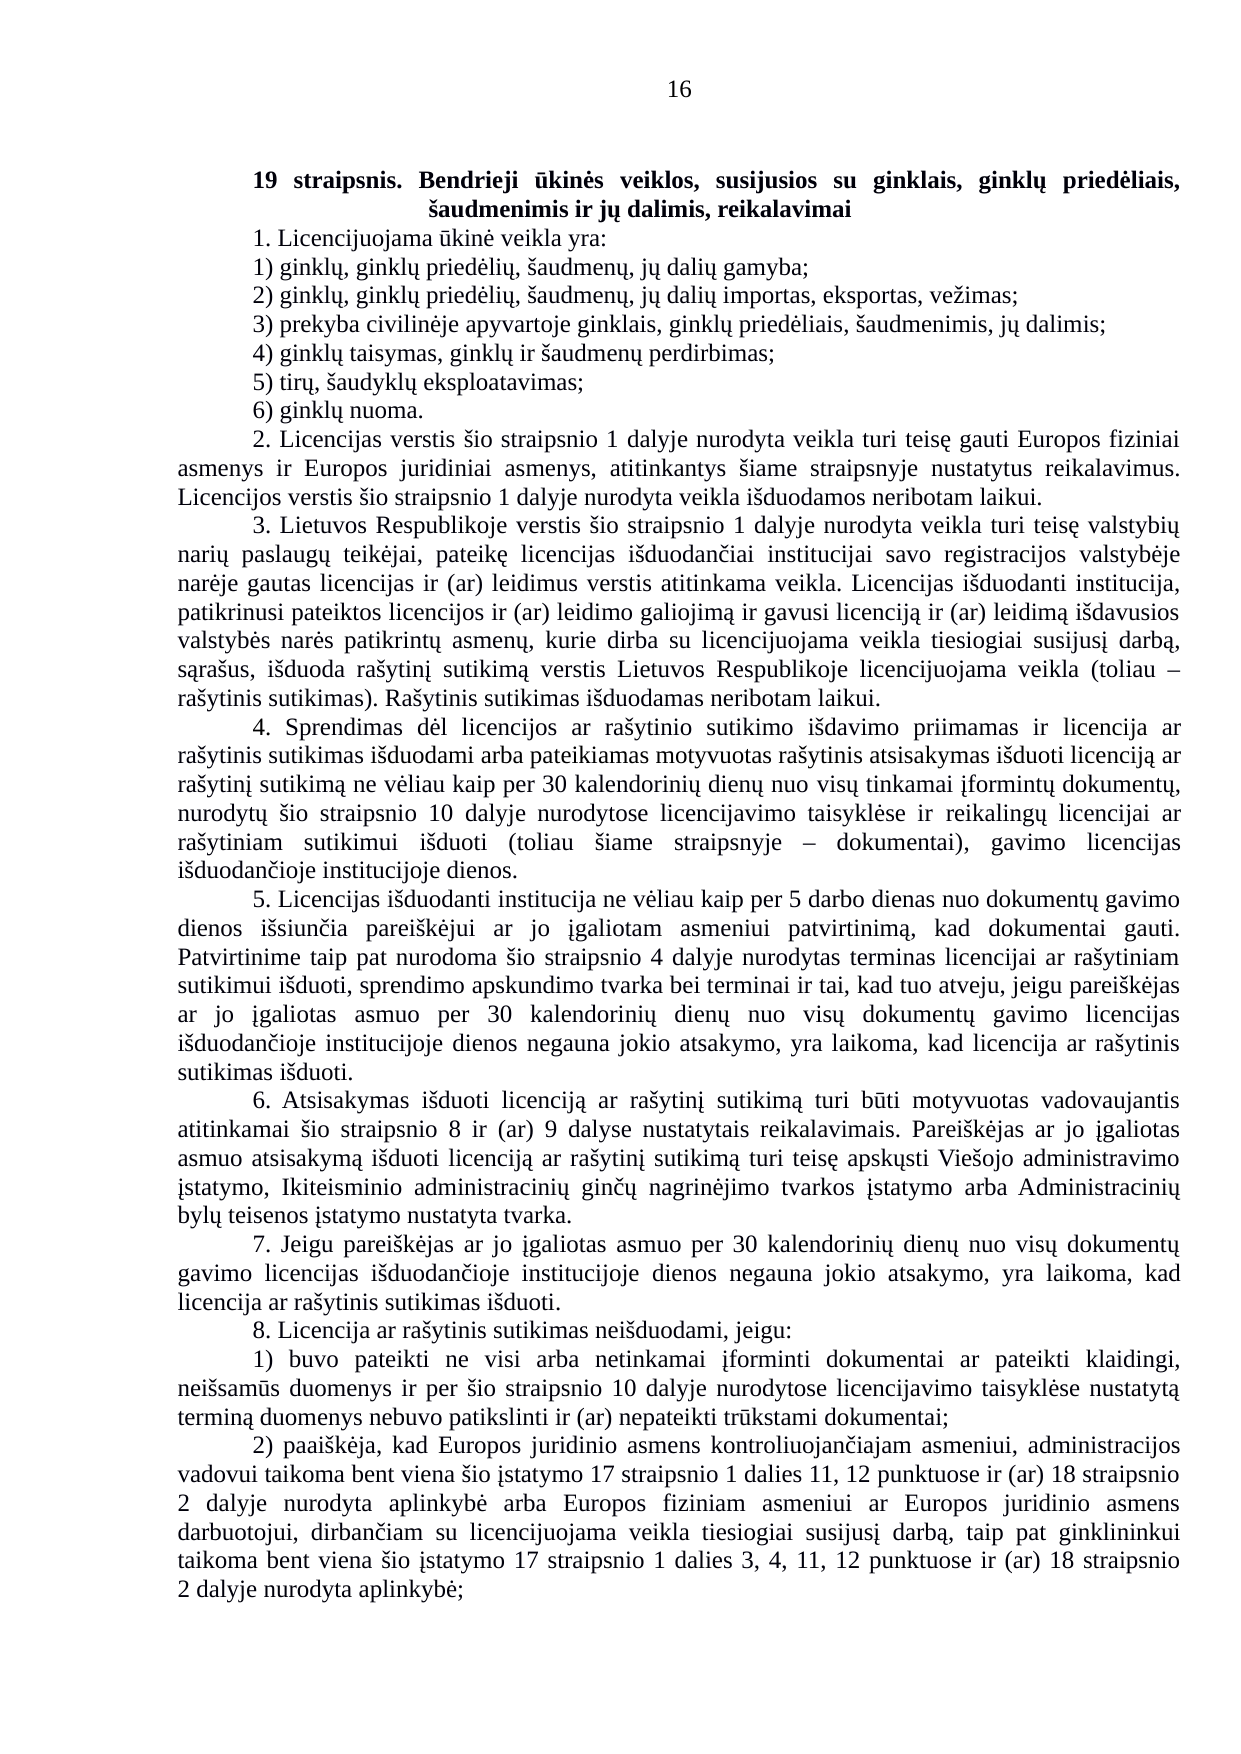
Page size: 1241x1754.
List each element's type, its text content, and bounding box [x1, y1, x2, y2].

text 1) buvo pateikti ne visi arba netinkamai įforminti dokumentai ar pateikti klaidingi, neišsamūs duomenys ir per šio straipsnio 10 dalyje nurodytose licencijavimo taisyklėse nustatytą terminą duomenys nebuvo patikslinti ir (ar) nepateikti trūkstami dokumentai; [177, 1344, 1181, 1430]
text 3) prekyba civilinėje apyvartoje ginklais, ginklų priedėliais, šaudmenimis, jų dalimis; [177, 309, 1181, 338]
text 6) ginklų nuoma. [177, 395, 1181, 424]
text 6. Atsisakymas išduoti licenciją ar rašytinį sutikimą turi būti motyvuotas vadovaujantis atitinkamai šio straipsnio 8 ir (ar) 9 dalyse nustatytais reikalavimais. Pareiškėjas ar jo įgaliotas asmuo atsisakymą išduoti licenciją ar rašytinį sutikimą turi teisę apskųsti Viešojo administravimo įstatymo, Ikiteisminio administracinių ginčų nagrinėjimo tvarkos įstatymo arba Administracinių bylų teisenos įstatymo nustatyta tvarka. [177, 1085, 1181, 1229]
text 3. Lietuvos Respublikoje verstis šio straipsnio 1 dalyje nurodyta veikla turi teisę valstybių narių paslaugų teikėjai, pateikę licencijas išduodančiai institucijai savo registracijos valstybėje narėje gautas licencijas ir (ar) leidimus verstis atitinkama veikla. Licencijas išduodanti institucija, patikrinusi pateiktos licencijos ir (ar) leidimo galiojimą ir gavusi licenciją ir (ar) leidimą išdavusios valstybės narės patikrintų asmenų, kurie dirba su licencijuojama veikla tiesiogiai susijusį darbą, sąrašus, išduoda rašytinį sutikimą verstis Lietuvos Respublikoje licencijuojama veikla (toliau – rašytinis sutikimas). Rašytinis sutikimas išduodamas neribotam laikui. [177, 510, 1181, 712]
text 5) tirų, šaudyklų eksploatavimas; [177, 367, 1181, 395]
text 1) ginklų, ginklų priedėlių, šaudmenų, jų dalių gamyba; [177, 252, 1181, 280]
text 4. Sprendimas dėl licencijos ar rašytinio sutikimo išdavimo priimamas ir licencija ar rašytinis sutikimas išduodami arba pateikiamas motyvuotas rašytinis atsisakymas išduoti licenciją ar rašytinį sutikimą ne vėliau kaip per 30 kalendorinių dienų nuo visų tinkamai įformintų dokumentų, nurodytų šio straipsnio 10 dalyje nurodytose licencijavimo taisyklėse ir reikalingų licencijai ar rašytiniam sutikimui išduoti (toliau šiame straipsnyje – dokumentai), gavimo licencijas išduodančioje institucijoje dienos. [177, 712, 1181, 884]
text 2) ginklų, ginklų priedėlių, šaudmenų, jų dalių importas, eksportas, vežimas; [177, 280, 1181, 309]
text 8. Licencija ar rašytinis sutikimas neišduodami, jeigu: [177, 1315, 1181, 1344]
text 7. Jeigu pareiškėjas ar jo įgaliotas asmuo per 30 kalendorinių dienų nuo visų dokumentų gavimo licencijas išduodančioje institucijoje dienos negauna jokio atsakymo, yra laikoma, kad licencija ar rašytinis sutikimas išduoti. [177, 1229, 1181, 1315]
text 2) paaiškėja, kad Europos juridinio asmens kontroliuojančiajam asmeniui, administracijos vadovui taikoma bent viena šio įstatymo 17 straipsnio 1 dalies 11, 12 punktuose ir (ar) 18 straipsnio 2 dalyje nurodyta aplinkybė arba Europos fiziniam asmeniui ar Europos juridinio asmens darbuotojui, dirbančiam su licencijuojama veikla tiesiogiai susijusį darbą, taip pat ginklininkui taikoma bent viena šio įstatymo 17 straipsnio 1 dalies 3, 4, 11, 12 punktuose ir (ar) 18 straipsnio 2 dalyje nurodyta aplinkybė; [177, 1430, 1181, 1603]
text 5. Licencijas išduodanti institucija ne vėliau kaip per 5 darbo dienas nuo dokumentų gavimo dienos išsiunčia pareiškėjui ar jo įgaliotam asmeniui patvirtinimą, kad dokumentai gauti. Patvirtinime taip pat nurodoma šio straipsnio 4 dalyje nurodytas terminas licencijai ar rašytiniam sutikimui išduoti, sprendimo apskundimo tvarka bei terminai ir tai, kad tuo atveju, jeigu pareiškėjas ar jo įgaliotas asmuo per 30 kalendorinių dienų nuo visų dokumentų gavimo licencijas išduodančioje institucijoje dienos negauna jokio atsakymo, yra laikoma, kad licencija ar rašytinis sutikimas išduoti. [177, 884, 1181, 1085]
text 1. Licencijuojama ūkinė veikla yra: [177, 223, 1181, 252]
text 19 straipsnis. Bendrieji ūkinės veiklos, susijusios su ginklais, ginklų priedėliais, šaudmenimis ir jų dalimis, reikalavimai [252, 165, 1181, 223]
text 4) ginklų taisymas, ginklų ir šaudmenų perdirbimas; [177, 338, 1181, 367]
text 2. Licencijas verstis šio straipsnio 1 dalyje nurodyta veikla turi teisę gauti Europos fiziniai asmenys ir Europos juridiniai asmenys, atitinkantys šiame straipsnyje nustatytus reikalavimus. Licencijos verstis šio straipsnio 1 dalyje nurodyta veikla išduodamos neribotam laikui. [177, 424, 1181, 510]
